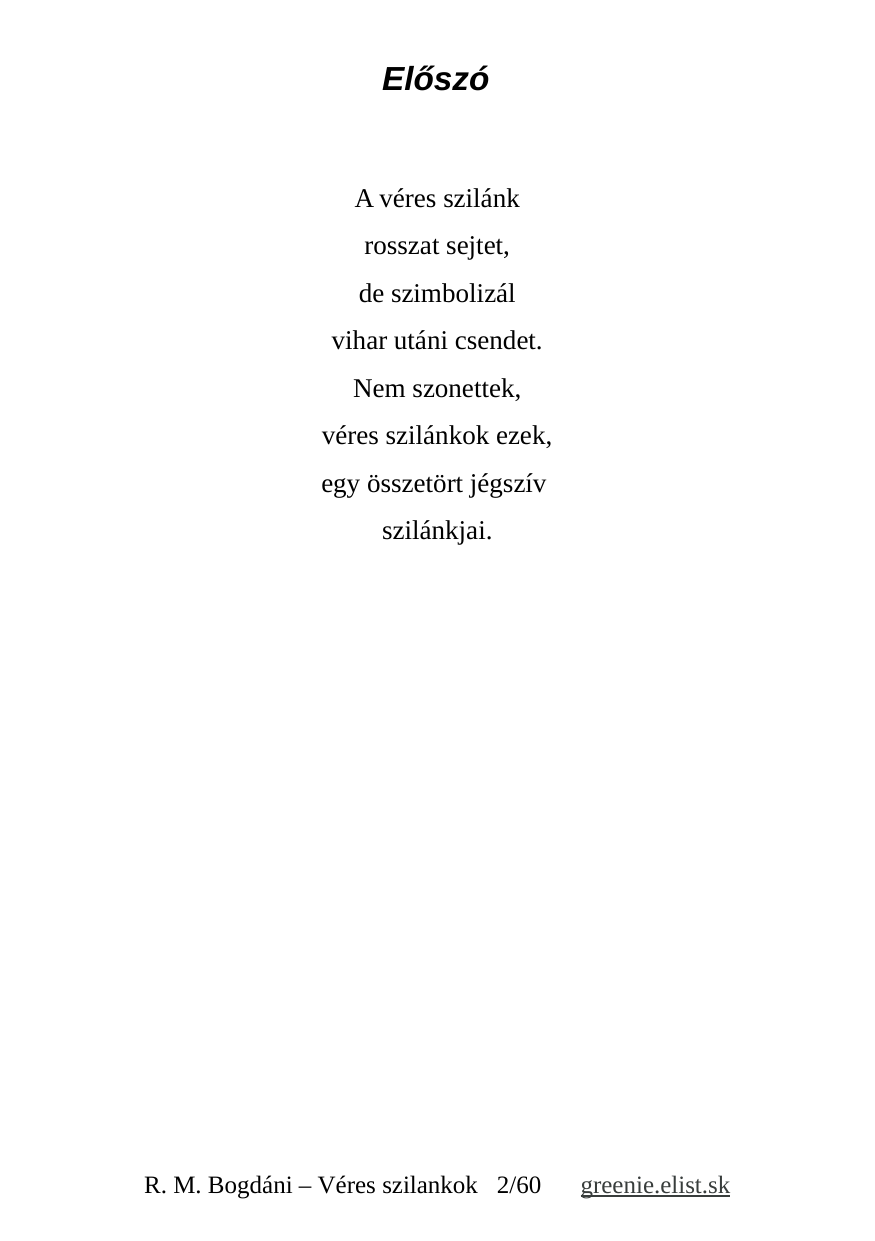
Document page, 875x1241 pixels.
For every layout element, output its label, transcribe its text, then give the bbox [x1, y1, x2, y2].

text rosszat sejtet, [41, 229, 833, 261]
subtitle Előszó [41, 59, 833, 97]
text vihar utáni csendet. [41, 324, 833, 356]
text szilánkjai. [41, 514, 833, 546]
text egy összetört jégszív [41, 467, 833, 498]
text de szimbolizál [41, 277, 833, 308]
text Nem szonettek, [41, 372, 833, 403]
text véres szilánkok ezek, [41, 419, 833, 451]
text A véres szilánk [41, 182, 833, 213]
